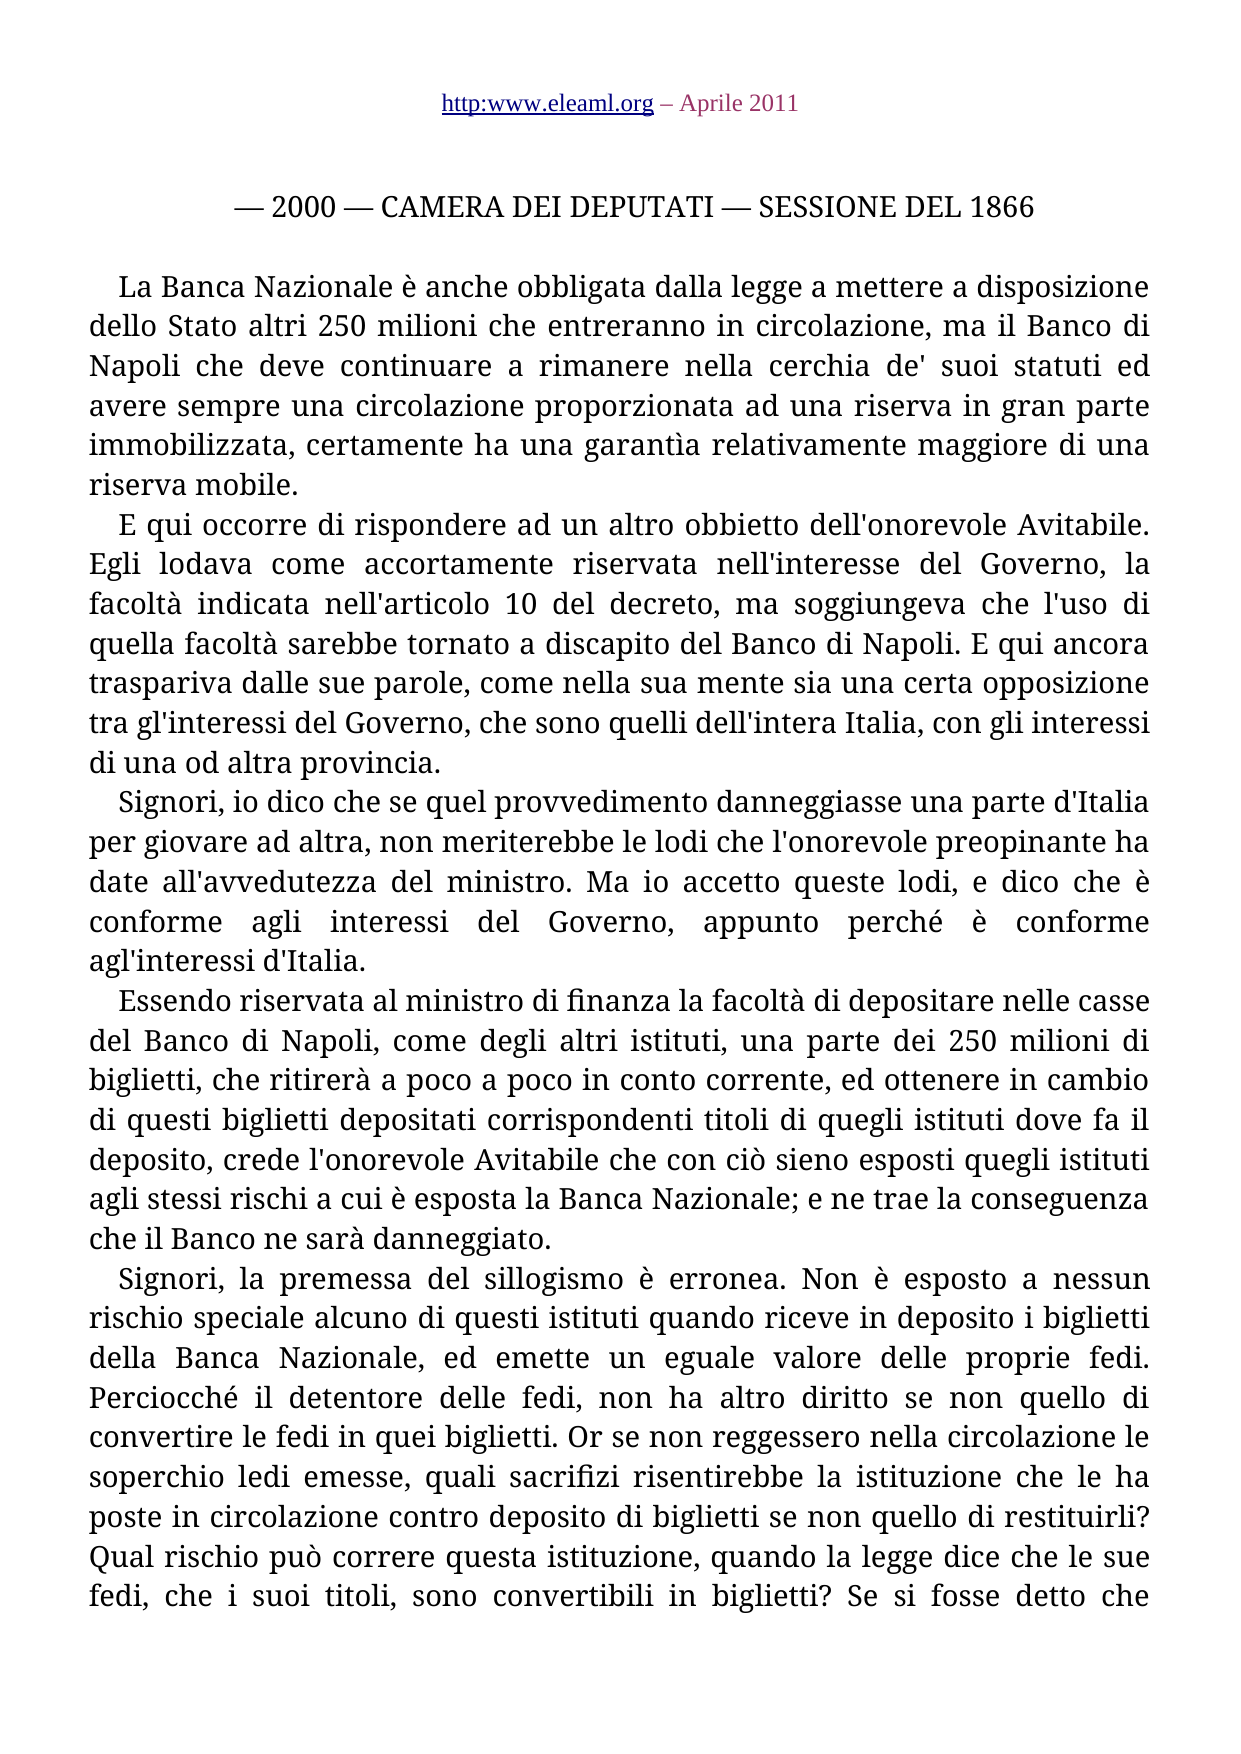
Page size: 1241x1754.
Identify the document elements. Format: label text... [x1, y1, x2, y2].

text E qui occorre di rispondere ad un altro obbietto dell'onorevole Avitabile. Egli lodava come accortamente riservata nell'interesse del Governo, la facoltà indicata nell'articolo 10 del decreto, ma soggiungeva che l'uso di quella facoltà sarebbe tornato a discapito del Banco di Napoli. E qui ancora traspariva dalle sue parole, come nella sua mente sia una certa opposizione tra gl'interessi del Governo, che sono quelli dell'intera Italia, con gli interessi di una od altra provincia. [88, 504, 1152, 782]
text — 2000 — CAMERA DEI DEPUTATI — SESSIONE DEL 1866 [88, 186, 1152, 226]
text Signori, io dico che se quel provvedimento danneggiasse una parte d'Italia per giovare ad altra, non meriterebbe le lodi che l'onorevole preopinante ha date all'avvedutezza del ministro. Ma io accetto queste lodi, e dico che è conforme agli interessi del Governo, appunto perché è conforme agl'interessi d'Italia. [88, 782, 1152, 980]
text La Banca Nazionale è anche obbligata dalla legge a mettere a disposizione dello Stato altri 250 milioni che entreranno in circolazione, ma il Banco di Napoli che deve continuare a rimanere nella cerchia de' suoi statuti ed avere sempre una circolazione proporzionata ad una riserva in gran parte immobilizzata, certamente ha una garantìa relativamente maggiore di una riserva mobile. [88, 266, 1152, 504]
text Signori, la premessa del sillogismo è erronea. Non è esposto a nessun rischio speciale alcuno di questi istituti quando riceve in deposito i biglietti della Banca Nazionale, ed emette un eguale valore delle proprie fedi. Perciocché il detentore delle fedi, non ha altro diritto se non quello di convertire le fedi in quei biglietti. Or se non reggessero nella circolazione le soperchio ledi emesse, quali sacrifizi risentirebbe la istituzione che le ha poste in circolazione contro deposito di biglietti se non quello di restituirli? Qual rischio può correre questa istituzione, quando la legge dice che le sue fedi, che i suoi titoli, sono convertibili in biglietti? Se si fosse detto che [88, 1258, 1152, 1615]
text Essendo riservata al ministro di finanza la facoltà di depositare nelle casse del Banco di Napoli, come degli altri istituti, una parte dei 250 milioni di biglietti, che ritirerà a poco a poco in conto corrente, ed ottenere in cambio di questi biglietti depositati corrispondenti titoli di quegli istituti dove fa il deposito, crede l'onorevole Avitabile che con ciò sieno esposti quegli istituti agli stessi rischi a cui è esposta la Banca Nazionale; e ne trae la conseguenza che il Banco ne sarà danneggiato. [88, 980, 1152, 1258]
